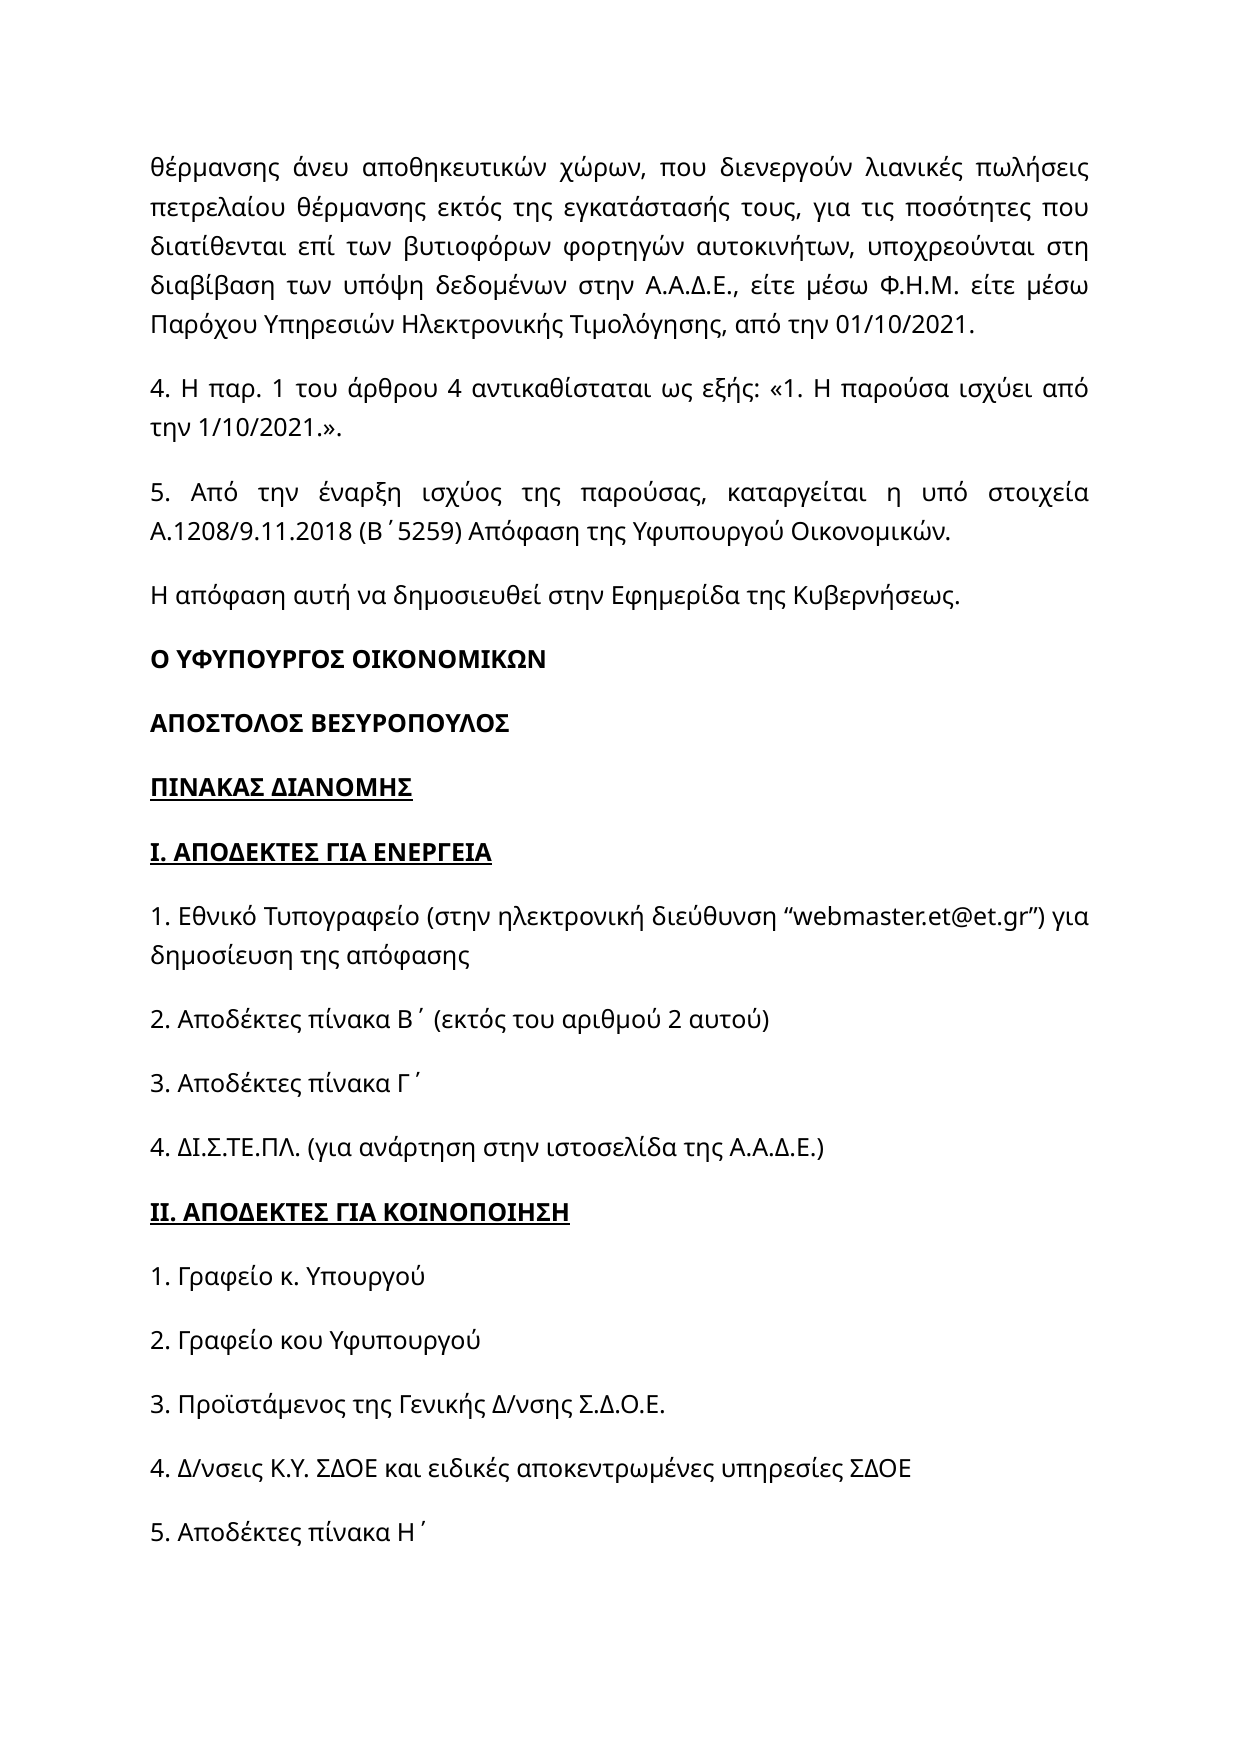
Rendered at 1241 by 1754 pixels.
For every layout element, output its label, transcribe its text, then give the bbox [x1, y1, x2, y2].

text 5. Από την έναρξη ισχύος της παρούσας, καταργείται η υπό στοιχεία Α.1208/9.11.2018 (Β΄5259) Απόφαση της Υφυπουργού Οικονομικών. [150, 474, 1090, 547]
text 1. Γραφείο κ. Υπουργού [150, 1258, 1090, 1292]
text 5. Αποδέκτες πίνακα Η΄ [150, 1515, 1090, 1549]
text 4. Δ/νσεις Κ.Υ. ΣΔΟΕ και ειδικές αποκεντρωμένες υπηρεσίες ΣΔΟΕ [150, 1451, 1090, 1485]
text 1. Εθνικό Τυπογραφείο (στην ηλεκτρονική διεύθυνση “webmaster.et@et.gr”) για δημοσίευση της απόφασης [150, 898, 1090, 972]
text 4. Η παρ. 1 του άρθρου 4 αντικαθίσταται ως εξής: «1. Η παρούσα ισχύει από την 1/10/2021.». [150, 371, 1090, 444]
text 3. Αποδέκτες πίνακα Γ΄ [150, 1066, 1090, 1100]
text Ο ΥΦΥΠΟΥΡΓΟΣ ΟΙΚΟΝΟΜΙΚΩΝ [150, 642, 1090, 676]
text Η απόφαση αυτή να δημοσιευθεί στην Εφημερίδα της Κυβερνήσεως. [150, 577, 1090, 612]
text ΙΙ. ΑΠΟΔΕΚΤΕΣ ΓΙΑ ΚΟΙΝΟΠΟΙΗΣΗ [150, 1194, 1090, 1228]
text 2. Γραφείο κου Υφυπουργού [150, 1322, 1090, 1357]
text 4. ΔΙ.Σ.ΤΕ.ΠΛ. (για ανάρτηση στην ιστοσελίδα της Α.Α.Δ.Ε.) [150, 1130, 1090, 1164]
text 2. Αποδέκτες πίνακα Β΄ (εκτός του αριθμού 2 αυτού) [150, 1002, 1090, 1036]
text Ι. ΑΠΟΔΕΚΤΕΣ ΓΙΑ ΕΝΕΡΓΕΙΑ [150, 834, 1090, 868]
text 3. Προϊστάμενος της Γενικής Δ/νσης Σ.Δ.Ο.Ε. [150, 1387, 1090, 1421]
text θέρμανσης άνευ αποθηκευτικών χώρων, που διενεργούν λιανικές πωλήσεις πετρελαίου θέρμανσης εκτός της εγκατάστασής τους, για τις ποσότητες που διατίθενται επί των βυτιοφόρων φορτηγών αυτοκινήτων, υποχρεούνται στη διαβίβαση των υπόψη δεδομένων στην Α.Α.Δ.Ε., είτε μέσω Φ.Η.Μ. είτε μέσω Παρόχου Υπηρεσιών Ηλεκτρονικής Τιμολόγησης, από την 01/10/2021. [150, 150, 1090, 341]
text ΑΠΟΣΤΟΛΟΣ ΒΕΣΥΡΟΠΟΥΛΟΣ [150, 706, 1090, 740]
text ΠΙΝΑΚΑΣ ΔΙΑΝΟΜΗΣ [150, 770, 1090, 804]
